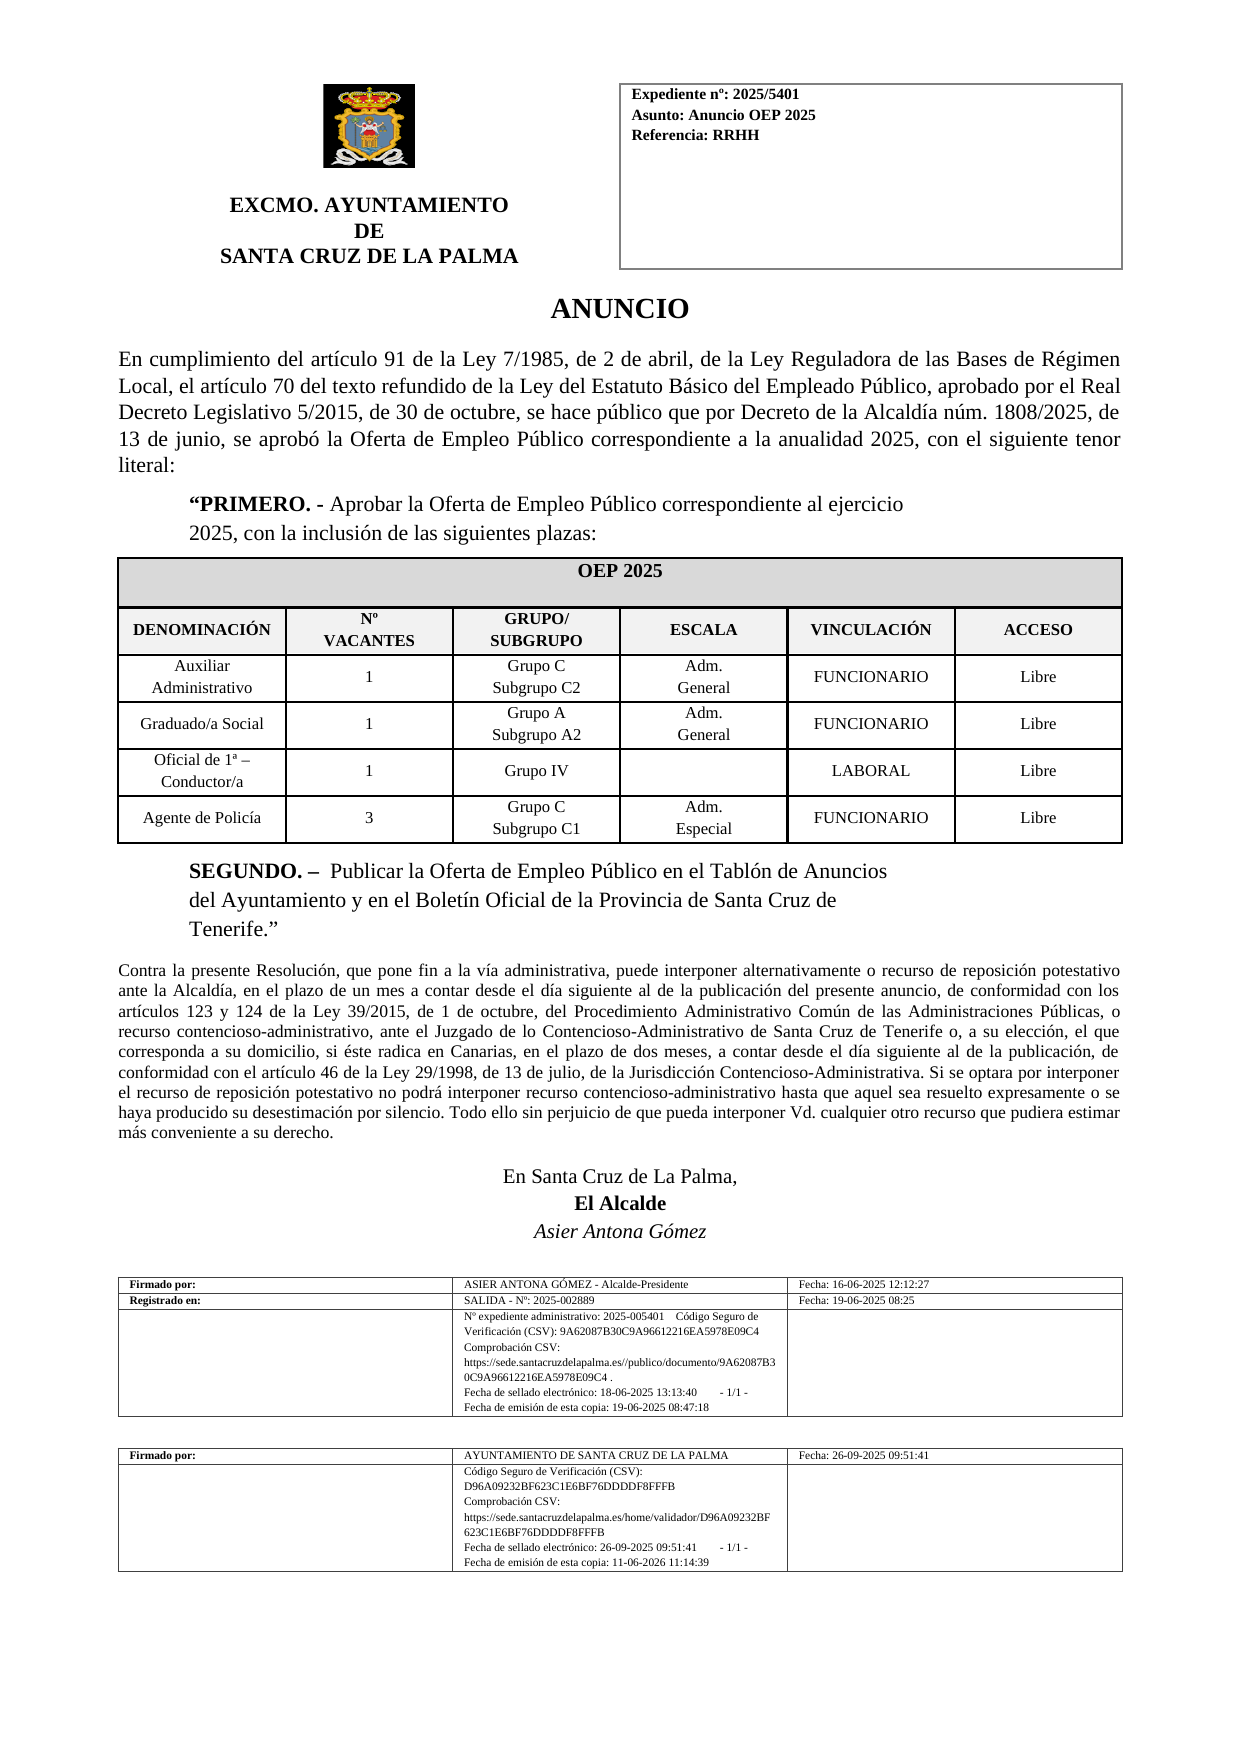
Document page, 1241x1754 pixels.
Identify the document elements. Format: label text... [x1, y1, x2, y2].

table_header Firmado por: [119, 1278, 452, 1293]
table_header Expediente nº: 2025/5401 Asunto: Anuncio OEP 2025 Referencia: RRHH [621, 85, 1121, 268]
table_cell Auxiliar Administrativo [119, 656, 285, 701]
table_cell Grupo IV [454, 750, 619, 795]
table_cell FUNCIONARIO [789, 656, 954, 701]
table_cell Grupo A Subgrupo A2 [454, 703, 619, 748]
table_header ASIER ANTONA GÓMEZ - Alcalde-Presidente [453, 1278, 787, 1293]
table_cell SALIDA - Nº: 2025-002889 [453, 1294, 787, 1309]
table_header Fecha: 26-09-2025 09:51:41 [788, 1449, 1122, 1464]
table_cell 1 [287, 703, 452, 748]
table_cell Adm. General [621, 656, 786, 701]
table_cell Adm. Especial [621, 797, 786, 842]
table_cell 1 [287, 656, 452, 701]
table_cell DENOMINACIÓN [119, 609, 285, 653]
table_cell Nº VACANTES [287, 609, 452, 653]
table_cell FUNCIONARIO [789, 703, 954, 748]
table_header EXCMO. AYUNTAMIENTO DE SANTA CRUZ DE LA PALMA [118, 83, 619, 268]
table_cell Libre [956, 750, 1121, 795]
table_cell Nº expediente administrativo: 2025-005401 Código Seguro de Verificación (CSV): 9A62087B30C9A96612216EA5978E09C4 Comprobación CSV: https://sede.santacruzdelapalma.es//publico/documento/9A62087B30C9A96612216EA5978E09C4 . Fecha de sellado electrónico: 18-06-2025 13:13:40 - 1/1 - Fecha de emisión de esta copia: 19-06-2025 08:47:18 [453, 1310, 787, 1416]
table_cell [119, 1465, 452, 1571]
table_cell LABORAL [789, 750, 954, 795]
table_cell Agente de Policía [119, 797, 285, 842]
text “PRIMERO. - Aprobar la Oferta de Empleo Público correspondiente al ejercicio 2025, con la inclusión de las siguientes plazas: [189, 491, 1122, 545]
table_cell FUNCIONARIO [789, 797, 954, 842]
table_cell Registrado en: [119, 1294, 452, 1309]
picture [323, 84, 415, 168]
text En Santa Cruz de La Palma, [118, 1163, 1122, 1188]
table_cell Libre [956, 703, 1121, 748]
table_cell Libre [956, 656, 1121, 701]
table_cell VINCULACIÓN [789, 609, 954, 653]
table_header Firmado por: [119, 1449, 452, 1464]
table_cell [119, 1310, 452, 1416]
table_cell [621, 750, 786, 795]
text ANUNCIO [118, 291, 1122, 324]
table_cell Código Seguro de Verificación (CSV): D96A09232BF623C1E6BF76DDDDF8FFFB Comprobación CSV: https://sede.santacruzdelapalma.es/home/validador/D96A09232BF623C1E6BF76DDDDF8FFFB Fecha de sellado electrónico: 26-09-2025 09:51:41 - 1/1 - Fecha de emisión de esta copia: 11-06-2026 11:14:39 [453, 1465, 787, 1571]
table_cell ACCESO [956, 609, 1121, 653]
table_cell Fecha: 19-06-2025 08:25 [788, 1294, 1122, 1309]
table_cell Graduado/a Social [119, 703, 285, 748]
table_header AYUNTAMIENTO DE SANTA CRUZ DE LA PALMA [453, 1449, 787, 1464]
table_cell Libre [956, 797, 1121, 842]
table_cell 1 [287, 750, 452, 795]
table_header OEP 2025 [119, 559, 1121, 606]
table_header Fecha: 16-06-2025 12:12:27 [788, 1278, 1122, 1293]
table_cell Oficial de 1ª – Conductor/a [119, 750, 285, 795]
text En cumplimiento del artículo 91 de la Ley 7/1985, de 2 de abril, de la Ley Reguladora de las Bases de Régimen Local, el artículo 70 del texto refundido de la Ley del Estatuto Básico del Empleado Público, aprobado por el Real Decreto Legislativo 5/2015, de 30 de octubre, se hace público que por Decreto de la Alcaldía núm. 1808/2025, de 13 de junio, se aprobó la Oferta de Empleo Público correspondiente a la anualidad 2025, con el siguiente tenor literal: [118, 346, 1122, 477]
table_cell Grupo C Subgrupo C2 [454, 656, 619, 701]
text El Alcalde [118, 1191, 1122, 1215]
text Asier Antona Gómez [118, 1219, 1122, 1243]
table_cell [788, 1310, 1122, 1416]
text Contra la presente Resolución, que pone fin a la vía administrativa, puede interponer alternativamente o recurso de reposición potestativo ante la Alcaldía, en el plazo de un mes a contar desde el día siguiente al de la publicación del presente anuncio, de conformidad con los artículos 123 y 124 de la Ley 39/2015, de 1 de octubre, del Procedimiento Administrativo Común de las Administraciones Públicas, o recurso contencioso-administrativo, ante el Juzgado de lo Contencioso-Administrativo de Santa Cruz de Tenerife o, a su elección, el que corresponda a su domicilio, si éste radica en Canarias, en el plazo de dos meses, a contar desde el día siguiente al de la publicación, de conformidad con el artículo 46 de la Ley 29/1998, de 13 de julio, de la Jurisdicción Contencioso-Administrativa. Si se optara por interponer el recurso de reposición potestativo no podrá interponer recurso contencioso-administrativo hasta que aquel sea resuelto expresamente o se haya producido su desestimación por silencio. Todo ello sin perjuicio de que pueda interponer Vd. cualquier otro recurso que pudiera estimar más conveniente a su derecho. [118, 960, 1122, 1143]
table_cell [788, 1465, 1122, 1571]
table_cell GRUPO/SUBGRUPO [454, 609, 619, 653]
table_cell Adm. General [621, 703, 786, 748]
text SEGUNDO. – Publicar la Oferta de Empleo Público en el Tablón de Anuncios del Ayuntamiento y en el Boletín Oficial de la Provincia de Santa Cruz de Tenerife.” [189, 858, 1122, 942]
table_cell 3 [287, 797, 452, 842]
table_cell Grupo C Subgrupo C1 [454, 797, 619, 842]
table_cell ESCALA [621, 609, 786, 653]
